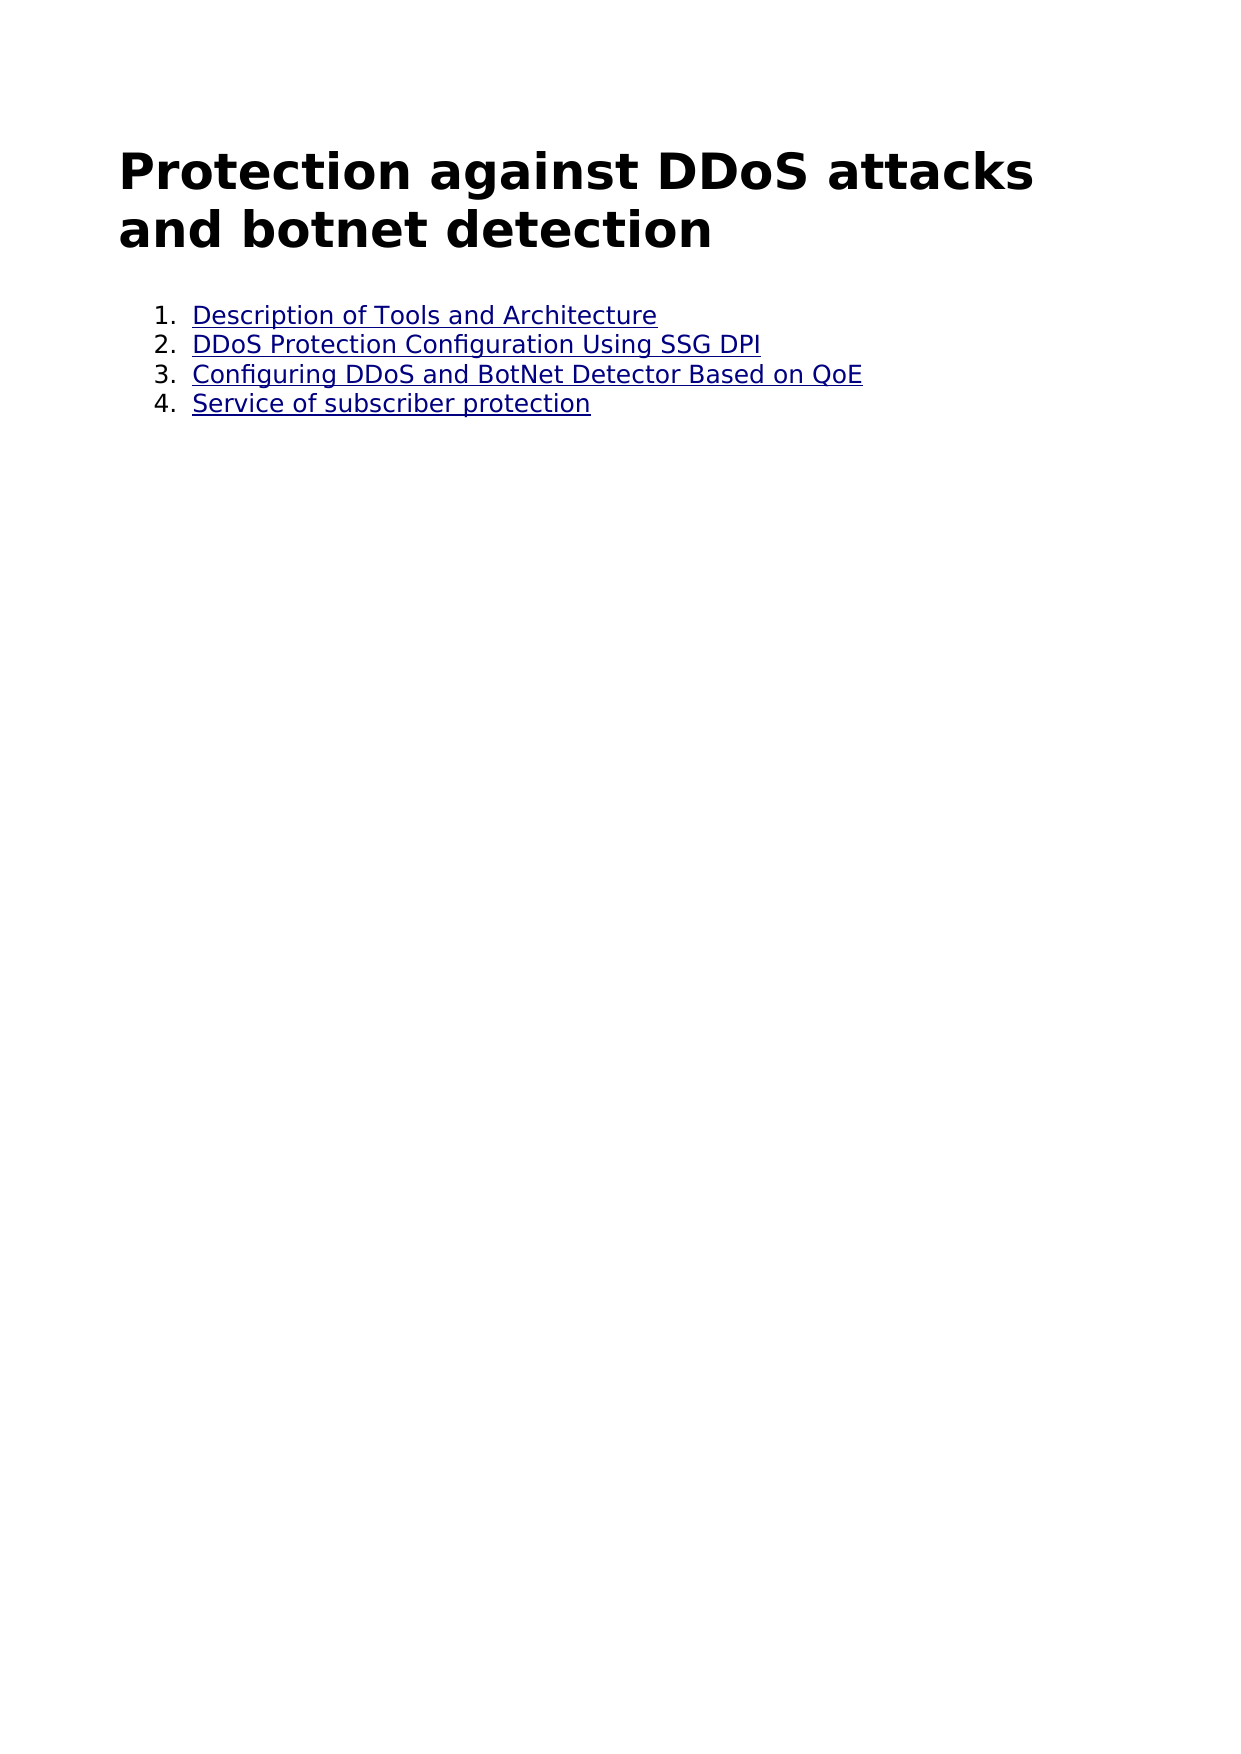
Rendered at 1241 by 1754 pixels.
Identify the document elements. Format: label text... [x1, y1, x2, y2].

list Description of Tools and Architecture [177, 302, 1122, 331]
list Configuring DDoS and BotNet Detector Based on QoE [177, 360, 1122, 389]
subtitle Protection against DDoS attacks and botnet detection [118, 143, 1122, 259]
list Service of subscriber protection [177, 389, 1122, 418]
list DDoS Protection Configuration Using SSG DPI [177, 331, 1122, 360]
